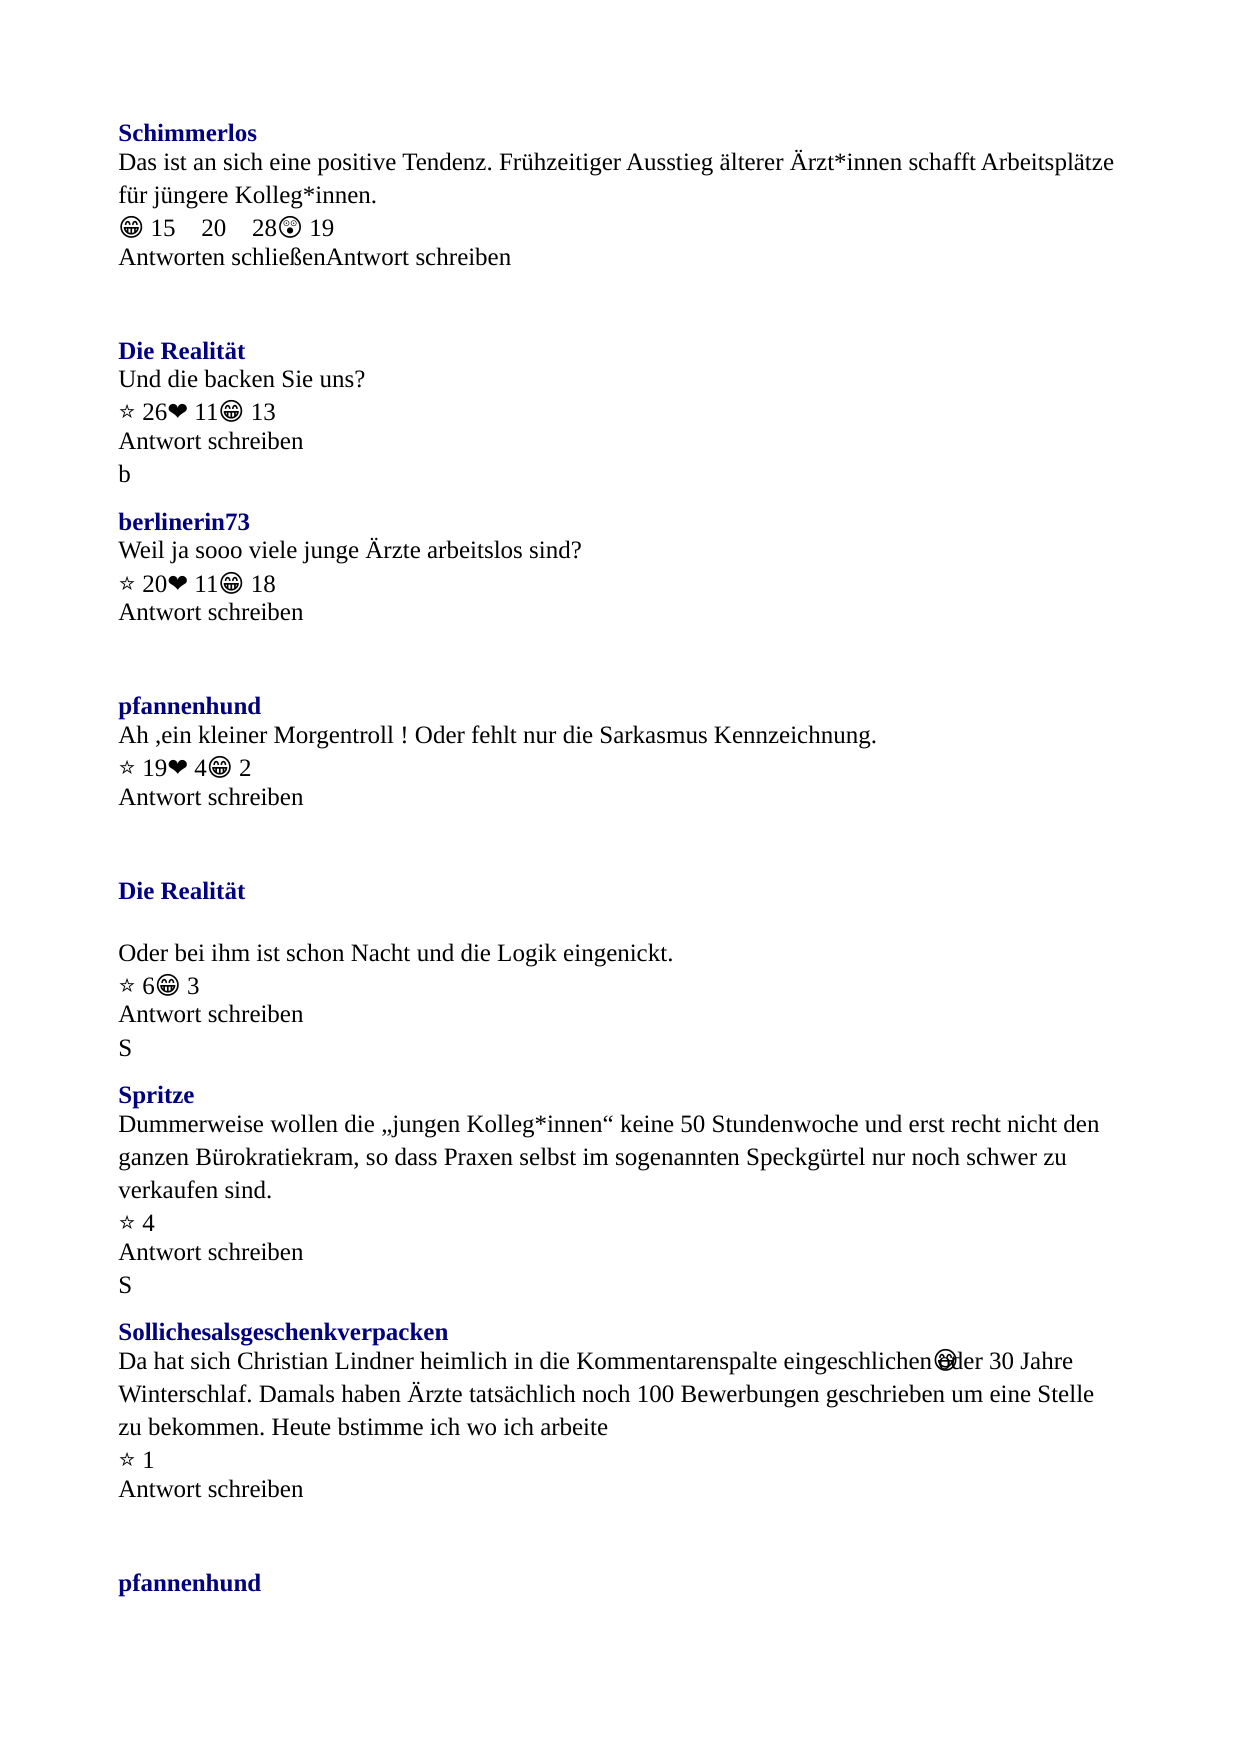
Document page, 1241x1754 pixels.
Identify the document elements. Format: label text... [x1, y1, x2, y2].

text Da hat sich Christian Lindner heimlich in die Kommentarenspalte eingeschlichen🥳😅 oder 30 Jahre Winterschlaf. Damals haben Ärzte tatsächlich noch 100 Bewerbungen geschrieben um eine Stelle zu bekommen. Heute bstimme ich wo ich arbeite [118, 1346, 1122, 1441]
text Antwort schreiben [118, 782, 1122, 811]
subtitle Schimmerlos [118, 118, 1122, 147]
text Antworten schließenAntwort schreiben [118, 242, 1122, 270]
text Oder bei ihm ist schon Nacht und die Logik eingenickt. [118, 938, 1122, 967]
text ⭐️ 26❤️ 11😁 13 [118, 397, 1122, 426]
text 😁 15🙁 20🤨 28😲 19 [118, 213, 1122, 242]
text ⭐️ 19❤️ 4😁 2 [118, 753, 1122, 782]
text ⭐️ 4 [118, 1208, 1122, 1237]
text ⭐️ 20❤️ 11😁 18 [118, 569, 1122, 597]
subtitle pfannenhund [118, 1568, 1122, 1597]
text Weil ja sooo viele junge Ärzte arbeitslos sind? [118, 536, 1122, 564]
subtitle pfannenhund [118, 691, 1122, 720]
text S [118, 1270, 1122, 1298]
text Das ist an sich eine positive Tendenz. Frühzeitiger Ausstieg älterer Ärzt*innen schafft Arbeitsplätze für jüngere Kolleg*innen. [118, 147, 1122, 209]
subtitle Sollichesalsgeschenkverpacken [118, 1317, 1122, 1346]
text Und die backen Sie uns? [118, 364, 1122, 393]
text Antwort schreiben [118, 1237, 1122, 1266]
text Antwort schreiben [118, 426, 1122, 455]
text b [118, 459, 1122, 488]
text ⭐️ 6😁 3 [118, 971, 1122, 999]
text ⭐️ 1 [118, 1445, 1122, 1474]
text Ah ,ein kleiner Morgentroll ! Oder fehlt nur die Sarkasmus Kennzeichnung. [118, 720, 1122, 749]
subtitle berlinerin73 [118, 507, 1122, 536]
text Antwort schreiben [118, 597, 1122, 626]
text Antwort schreiben [118, 999, 1122, 1028]
subtitle Spritze [118, 1080, 1122, 1109]
text S [118, 1033, 1122, 1061]
text Dummerweise wollen die „jungen Kolleg*innen“ keine 50 Stundenwoche und erst recht nicht den ganzen Bürokratiekram, so dass Praxen selbst im sogenannten Speckgürtel nur noch schwer zu verkaufen sind. [118, 1109, 1122, 1204]
subtitle Die Realität [118, 876, 1122, 905]
subtitle Die Realität [118, 336, 1122, 364]
text Antwort schreiben [118, 1474, 1122, 1503]
